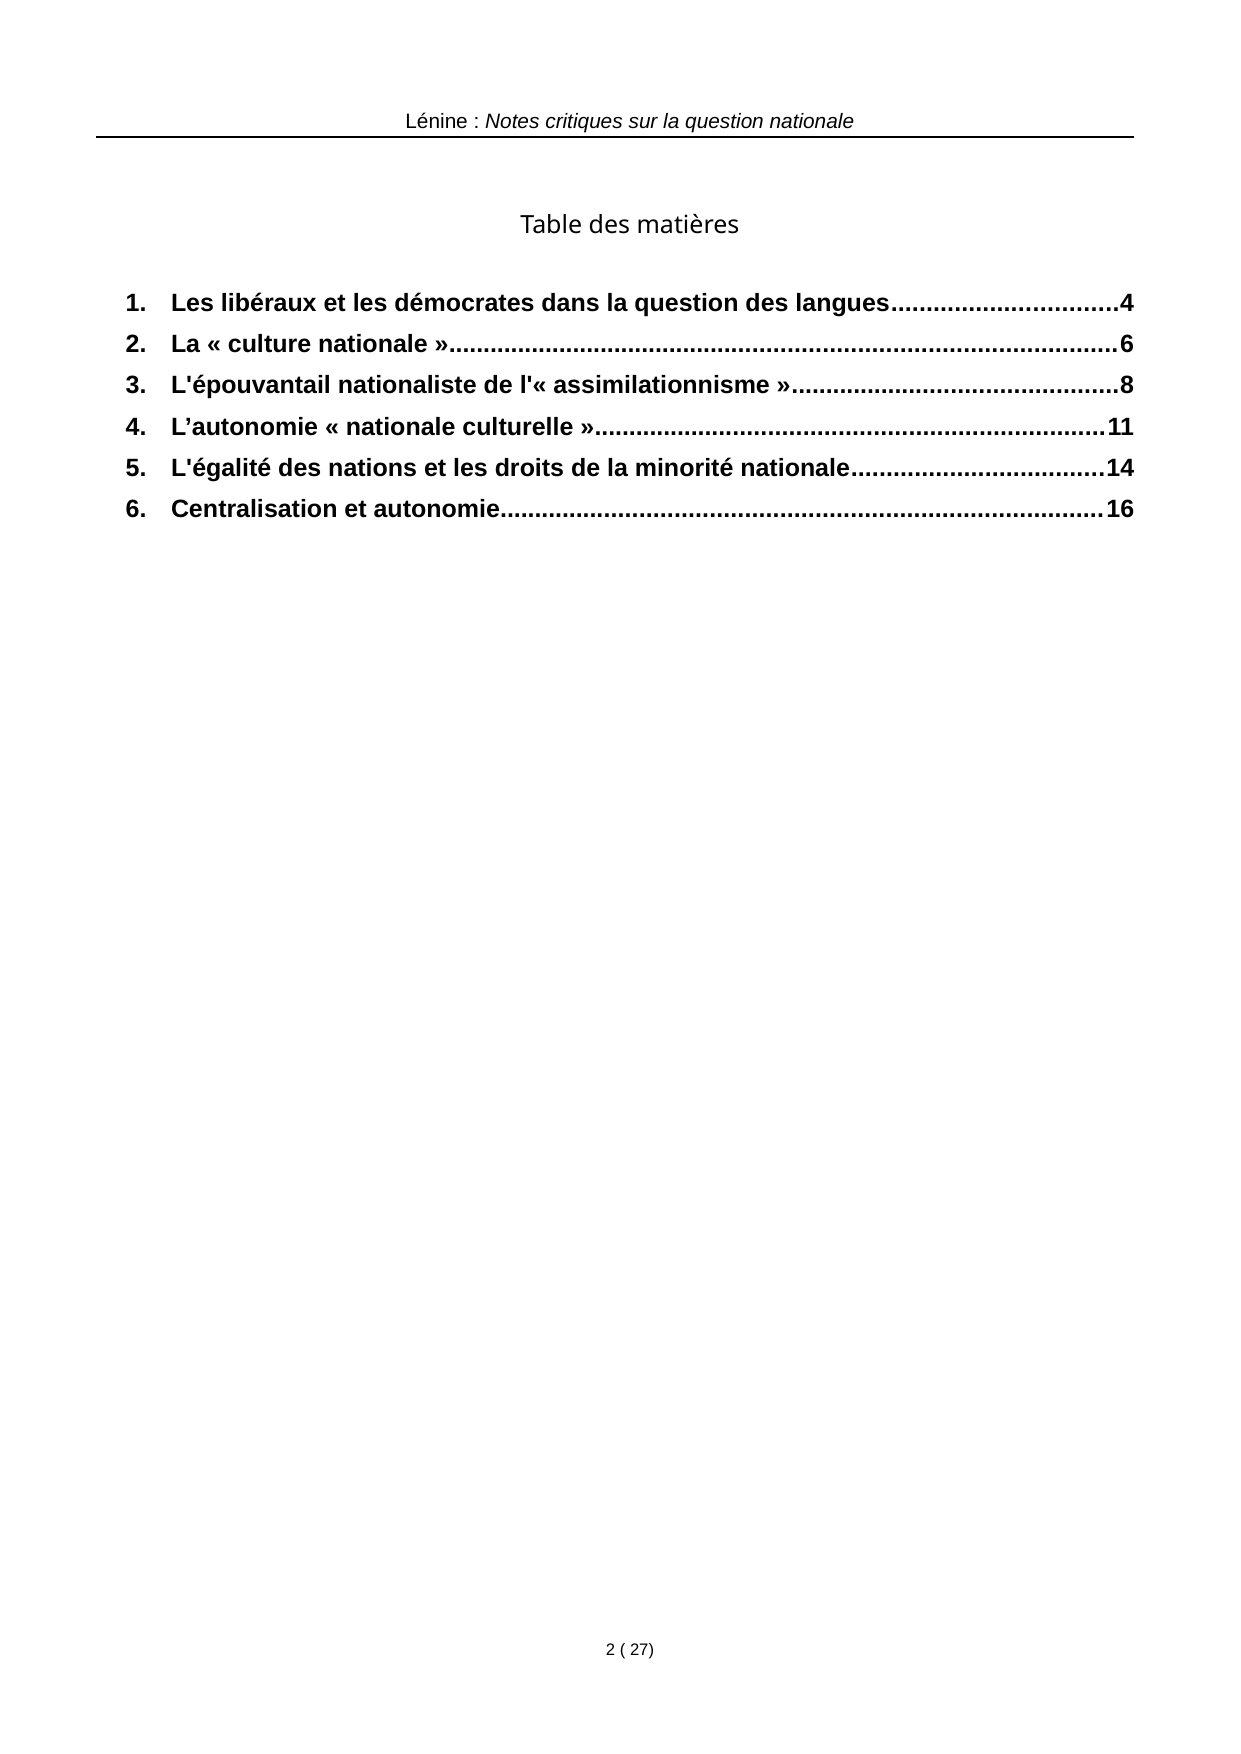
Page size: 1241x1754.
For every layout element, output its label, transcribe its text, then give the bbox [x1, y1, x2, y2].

text 2. La « culture nationale » 6 [96, 329, 1134, 358]
subtitle Table des matières [96, 207, 1134, 241]
text 5. L'égalité des nations et les droits de la minorité nationale 14 [96, 453, 1134, 482]
text 6. Centralisation et autonomie 16 [96, 494, 1134, 523]
text 3. L'épouvantail nationaliste de l'« assimilationnisme » 8 [96, 371, 1134, 399]
text 1. Les libéraux et les démocrates dans la question des langues 4 [96, 288, 1134, 317]
text 4. L’autonomie « nationale culturelle » 11 [96, 412, 1134, 441]
